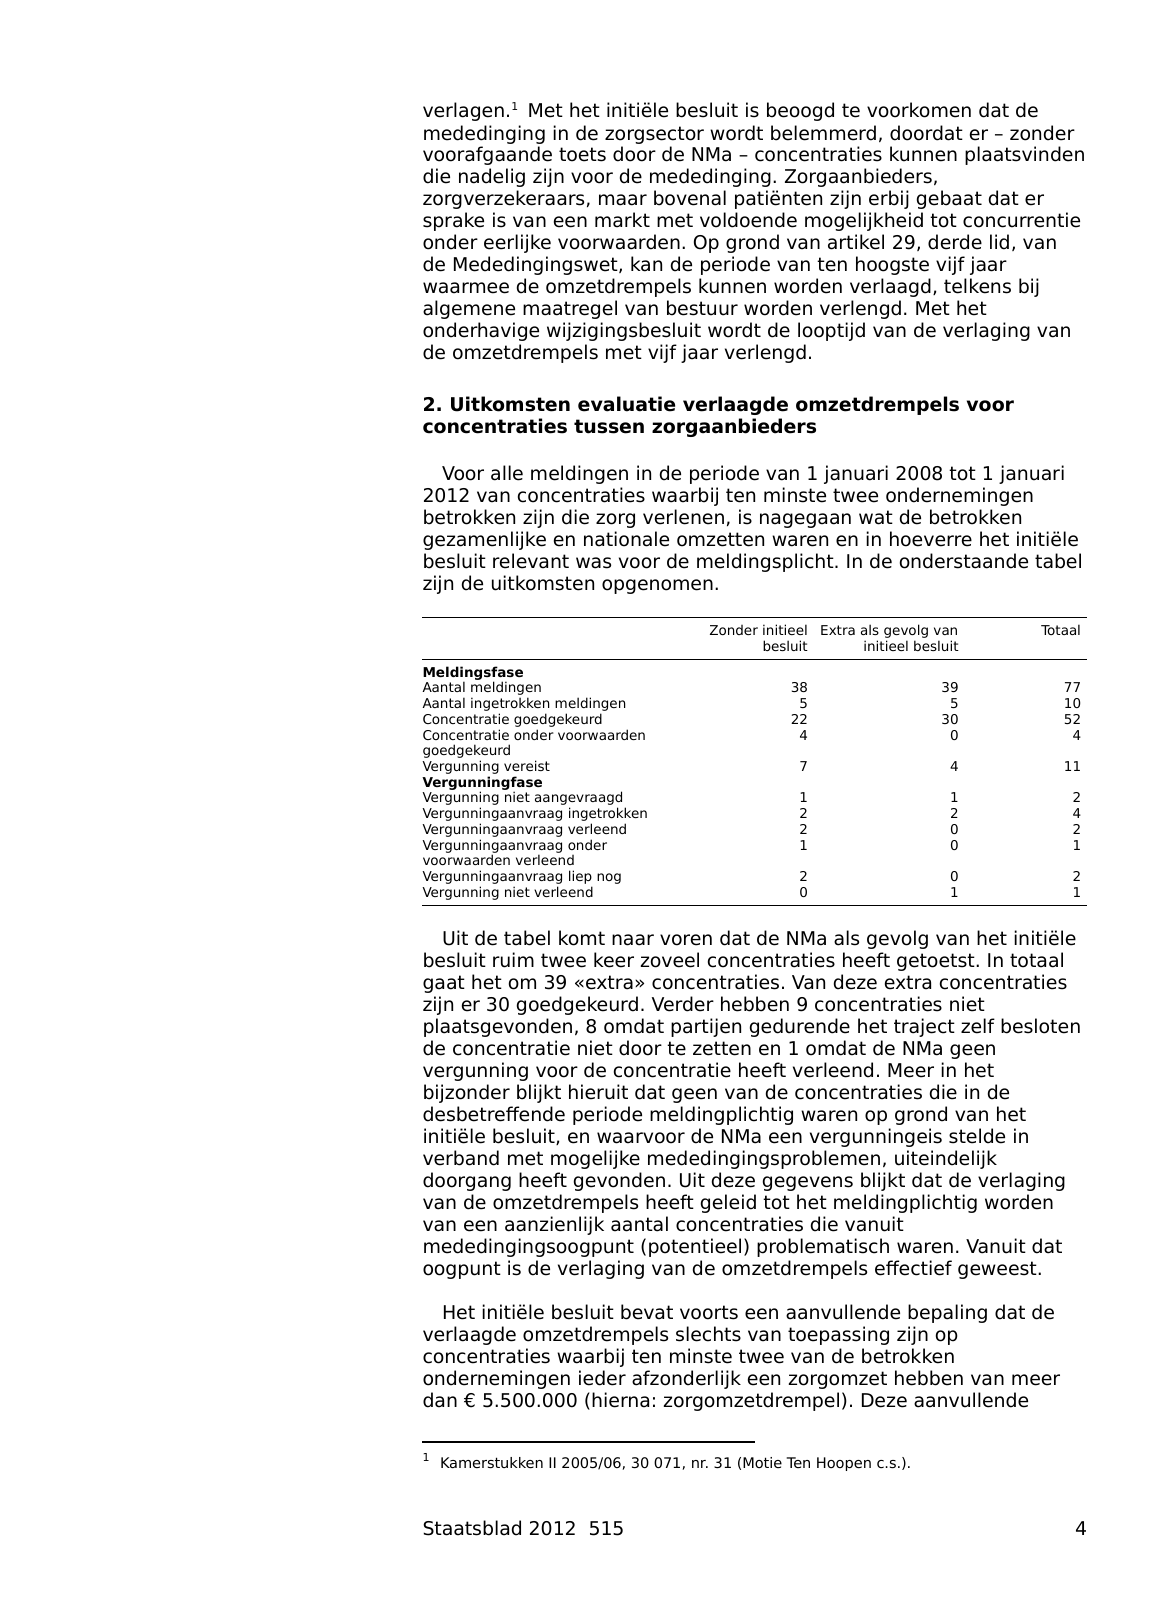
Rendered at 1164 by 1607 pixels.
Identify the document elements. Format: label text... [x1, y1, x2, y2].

table_cell 5 [814, 696, 964, 712]
table_cell Vergunning vereist [422, 759, 677, 774]
table_cell 77 [964, 680, 1087, 696]
text Het initiële besluit bevat voorts een aanvullende bepaling dat de verlaagde omzetdrempels slechts van toepassing zijn op concentraties waarbij ten minste twee van de betrokken ondernemingen ieder afzonderlijk een zorgomzet hebben van meer dan € 5.500.000 (hierna: zorgomzetdrempel). Deze aanvullende [422, 1302, 1087, 1412]
table_cell 0 [814, 838, 964, 869]
table_cell Vergunningfase [422, 775, 677, 790]
table_cell 0 [677, 885, 813, 905]
table_cell 2 [964, 869, 1087, 885]
table_header Zonder initieel besluit [677, 618, 813, 659]
table_cell 10 [964, 696, 1087, 712]
table_cell 5 [677, 696, 813, 712]
table_cell 1 [814, 885, 964, 905]
table_cell Vergunningaanvraag liep nog [422, 869, 677, 885]
table_cell 2 [814, 806, 964, 822]
table_cell [964, 660, 1087, 680]
table_cell 11 [964, 759, 1087, 774]
table_cell 2 [677, 869, 813, 885]
table_cell 4 [677, 728, 813, 759]
table_cell 0 [814, 822, 964, 837]
table_cell [677, 660, 813, 680]
table_cell Meldingsfase [422, 660, 677, 680]
table_header Totaal [964, 618, 1087, 659]
text Voor alle meldingen in de periode van 1 januari 2008 tot 1 januari 2012 van concentraties waarbij ten minste twee ondernemingen betrokken zijn die zorg verlenen, is nagegaan wat de betrokken gezamenlijke en nationale omzetten waren en in hoeverre het initiële besluit relevant was voor de meldingsplicht. In de onderstaande tabel zijn de uitkomsten opgenomen. [422, 463, 1087, 595]
table_cell 2 [964, 822, 1087, 837]
table_cell [677, 775, 813, 790]
table_cell 30 [814, 712, 964, 727]
table_cell Vergunningaanvraag onder voorwaarden verleend [422, 838, 677, 869]
table_cell Aantal meldingen [422, 680, 677, 696]
table_cell Vergunningaanvraag verleend [422, 822, 677, 837]
text Kamerstukken II 2005/06, 30 071, nr. 31 (Motie Ten Hoopen c.s.). [422, 1451, 1087, 1473]
table_cell 38 [677, 680, 813, 696]
table_cell 4 [814, 759, 964, 774]
table_cell 22 [677, 712, 813, 727]
table_cell 2 [677, 822, 813, 837]
table_cell [964, 775, 1087, 790]
table_cell 1 [964, 885, 1087, 905]
table_cell Vergunning niet verleend [422, 885, 677, 905]
table_cell 4 [964, 806, 1087, 822]
table_cell 39 [814, 680, 964, 696]
table_cell 1 [677, 838, 813, 869]
text Uit de tabel komt naar voren dat de NMa als gevolg van het initiële besluit ruim twee keer zoveel concentraties heeft getoetst. In totaal gaat het om 39 «extra» concentraties. Van deze extra concentraties zijn er 30 goedgekeurd. Verder hebben 9 concentraties niet plaatsgevonden, 8 omdat partijen gedurende het traject zelf besloten de concentratie niet door te zetten en 1 omdat de NMa geen vergunning voor de concentratie heeft verleend. Meer in het bijzonder blijkt hieruit dat geen van de concentraties die in de desbetreffende periode meldingplichtig waren op grond van het initiële besluit, en waarvoor de NMa een vergunningeis stelde in verband met mogelijke mededingingsproblemen, uiteindelijk doorgang heeft gevonden. Uit deze gegevens blijkt dat de verlaging van de omzetdrempels heeft geleid tot het meldingplichtig worden van een aanzienlijk aantal concentraties die vanuit mededingingsoogpunt (potentieel) problematisch waren. Vanuit dat oogpunt is de verlaging van de omzetdrempels effectief geweest. [422, 928, 1087, 1280]
table_cell 1 [964, 838, 1087, 869]
table_cell [814, 775, 964, 790]
table_cell 2 [677, 806, 813, 822]
table_header Extra als gevolg van initieel besluit [814, 618, 964, 659]
table_cell 0 [814, 869, 964, 885]
table_cell Concentratie onder voorwaarden goedgekeurd [422, 728, 677, 759]
table_cell 1 [677, 790, 813, 806]
table_cell [814, 660, 964, 680]
table_cell 4 [964, 728, 1087, 759]
table_cell 7 [677, 759, 813, 774]
table_cell 52 [964, 712, 1087, 727]
table_cell Aantal ingetrokken meldingen [422, 696, 677, 712]
table_cell 2 [964, 790, 1087, 806]
table_cell 1 [814, 790, 964, 806]
table_header [422, 618, 677, 659]
subtitle 2. Uitkomsten evaluatie verlaagde omzetdrempels voor concentraties tussen zorgaanbieders [422, 394, 1087, 438]
table_cell Vergunning niet aangevraagd [422, 790, 677, 806]
table_cell Vergunningaanvraag ingetrokken [422, 806, 677, 822]
text Op grond van artikel 29, derde lid, van de Mededingingswet is het mogelijk bij algemene maatregel van bestuur de wettelijke omzetdrempels voor concentraties van bepaalde categorieën van ondernemingen voor een bepaalde termijn te verlagen. Hieruit volgt dat bij besluit ook concentraties van beperktere omvang onder het concentratietoezicht van de NMa kunnen worden gebracht. De omzetdrempels kunnen voor een periode van ten hoogste vijf jaar worden verlaagd. Van deze mogelijkheid is gebruik gemaakt door met ingang van 1 januari 2008 de omzetdrempels voor concentraties tussen ondernemingen die zorg verlenen voor een periode van vijf jaar te verlagen. Deze verlaging is geregeld in het Besluit van 6 december 2007, houdende tijdelijke verruiming van het toepassingsbereik van het concentratietoezicht op ondernemingen die zorg verlenen (Stb. 2007, 518) (hierna: het initiële besluit). Daarmee zijn de omzetdrempels die zijn opgenomen in artikel 29, eerste lid, van de Mededingingswet, verlaagd van € 113.450.000 naar € 55.000.000 en van € 30.000.000 naar € 10.000.000. Met deze verlaging is uitvoering gegeven aan de wens van de Tweede Kamer om de omzetdrempels voor de zorg met ten minste de helft te verlagen. Met het initiële besluit is beoogd te voorkomen dat de mededinging in de zorgsector wordt belemmerd, doordat er – zonder voorafgaande toets door de NMa – concentraties kunnen plaatsvinden die nadelig zijn voor de mededinging. Zorgaanbieders, zorgverzekeraars, maar bovenal patiënten zijn erbij gebaat dat er sprake is van een markt met voldoende mogelijkheid tot concurrentie onder eerlijke voorwaarden. Op grond van artikel 29, derde lid, van de Mededingingswet, kan de periode van ten hoogste vijf jaar waarmee de omzetdrempels kunnen worden verlaagd, telkens bij algemene maatregel van bestuur worden verlengd. Met het onderhavige wijzigingsbesluit wordt de looptijd van de verlaging van de omzetdrempels met vijf jaar verlengd. [422, 100, 1087, 364]
table_cell 0 [814, 728, 964, 759]
table_cell Concentratie goedgekeurd [422, 712, 677, 727]
